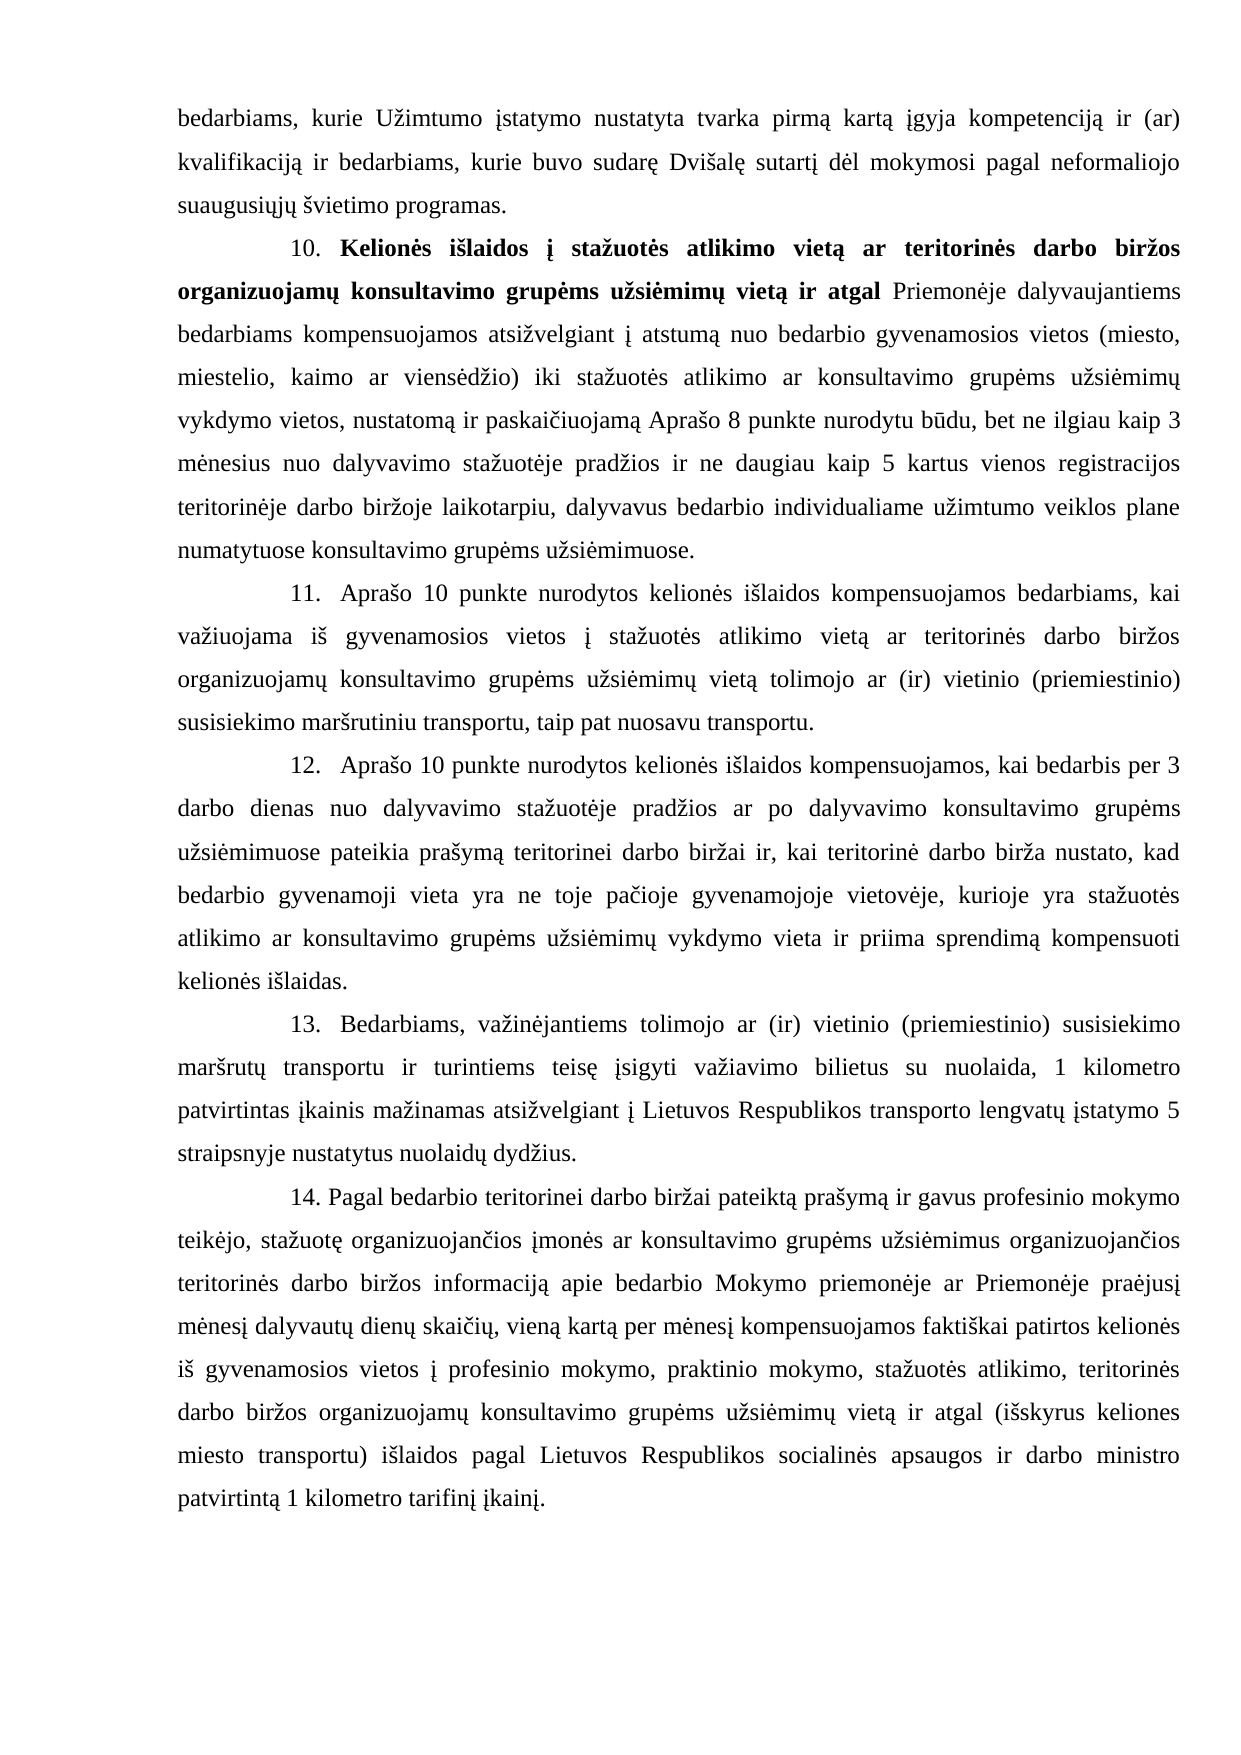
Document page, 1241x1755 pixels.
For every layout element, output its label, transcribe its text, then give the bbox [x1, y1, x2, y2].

text 11. Aprašo 10 punkte nurodytos kelionės išlaidos kompensuojamos bedarbiams, kai važiuojama iš gyvenamosios vietos į stažuotės atlikimo vietą ar teritorinės darbo biržos organizuojamų konsultavimo grupėms užsiėmimų vietą tolimojo ar (ir) vietinio (priemiestinio) susisiekimo maršrutiniu transportu, taip pat nuosavu transportu. [177, 578, 1181, 736]
text 14. Pagal bedarbio teritorinei darbo biržai pateiktą prašymą ir gavus profesinio mokymo teikėjo, stažuotę organizuojančios įmonės ar konsultavimo grupėms užsiėmimus organizuojančios teritorinės darbo biržos informaciją apie bedarbio Mokymo priemonėje ar Priemonėje praėjusį mėnesį dalyvautų dienų skaičių, vieną kartą per mėnesį kompensuojamos faktiškai patirtos kelionės iš gyvenamosios vietos į profesinio mokymo, praktinio mokymo, stažuotės atlikimo, teritorinės darbo biržos organizuojamų konsultavimo grupėms užsiėmimų vietą ir atgal (išskyrus keliones miesto transportu) išlaidos pagal Lietuvos Respublikos socialinės apsaugos ir darbo ministro patvirtintą 1 kilometro tarifinį įkainį. [177, 1182, 1181, 1512]
text bedarbiams, kurie Užimtumo įstatymo nustatyta tvarka pirmą kartą įgyja kompetenciją ir (ar) kvalifikaciją ir bedarbiams, kurie buvo sudarę Dvišalę sutartį dėl mokymosi pagal neformaliojo suaugusiųjų švietimo programas. [177, 103, 1181, 218]
text 12. Aprašo 10 punkte nurodytos kelionės išlaidos kompensuojamos, kai bedarbis per 3 darbo dienas nuo dalyvavimo stažuotėje pradžios ar po dalyvavimo konsultavimo grupėms užsiėmimuose pateikia prašymą teritorinei darbo biržai ir, kai teritorinė darbo birža nustato, kad bedarbio gyvenamoji vieta yra ne toje pačioje gyvenamojoje vietovėje, kurioje yra stažuotės atlikimo ar konsultavimo grupėms užsiėmimų vykdymo vieta ir priima sprendimą kompensuoti kelionės išlaidas. [177, 750, 1181, 995]
text 10. Kelionės išlaidos į stažuotės atlikimo vietą ar teritorinės darbo biržos organizuojamų konsultavimo grupėms užsiėmimų vietą ir atgal Priemonėje dalyvaujantiems bedarbiams kompensuojamos atsižvelgiant į atstumą nuo bedarbio gyvenamosios vietos (miesto, miestelio, kaimo ar viensėdžio) iki stažuotės atlikimo ar konsultavimo grupėms užsiėmimų vykdymo vietos, nustatomą ir paskaičiuojamą Aprašo 8 punkte nurodytu būdu, bet ne ilgiau kaip 3 mėnesius nuo dalyvavimo stažuotėje pradžios ir ne daugiau kaip 5 kartus vienos registracijos teritorinėje darbo biržoje laikotarpiu, dalyvavus bedarbio individualiame užimtumo veiklos plane numatytuose konsultavimo grupėms užsiėmimuose. [177, 233, 1181, 563]
text 13. Bedarbiams, važinėjantiems tolimojo ar (ir) vietinio (priemiestinio) susisiekimo maršrutų transportu ir turintiems teisę įsigyti važiavimo bilietus su nuolaida, 1 kilometro patvirtintas įkainis mažinamas atsižvelgiant į Lietuvos Respublikos transporto lengvatų įstatymo 5 straipsnyje nustatytus nuolaidų dydžius. [177, 1009, 1181, 1167]
